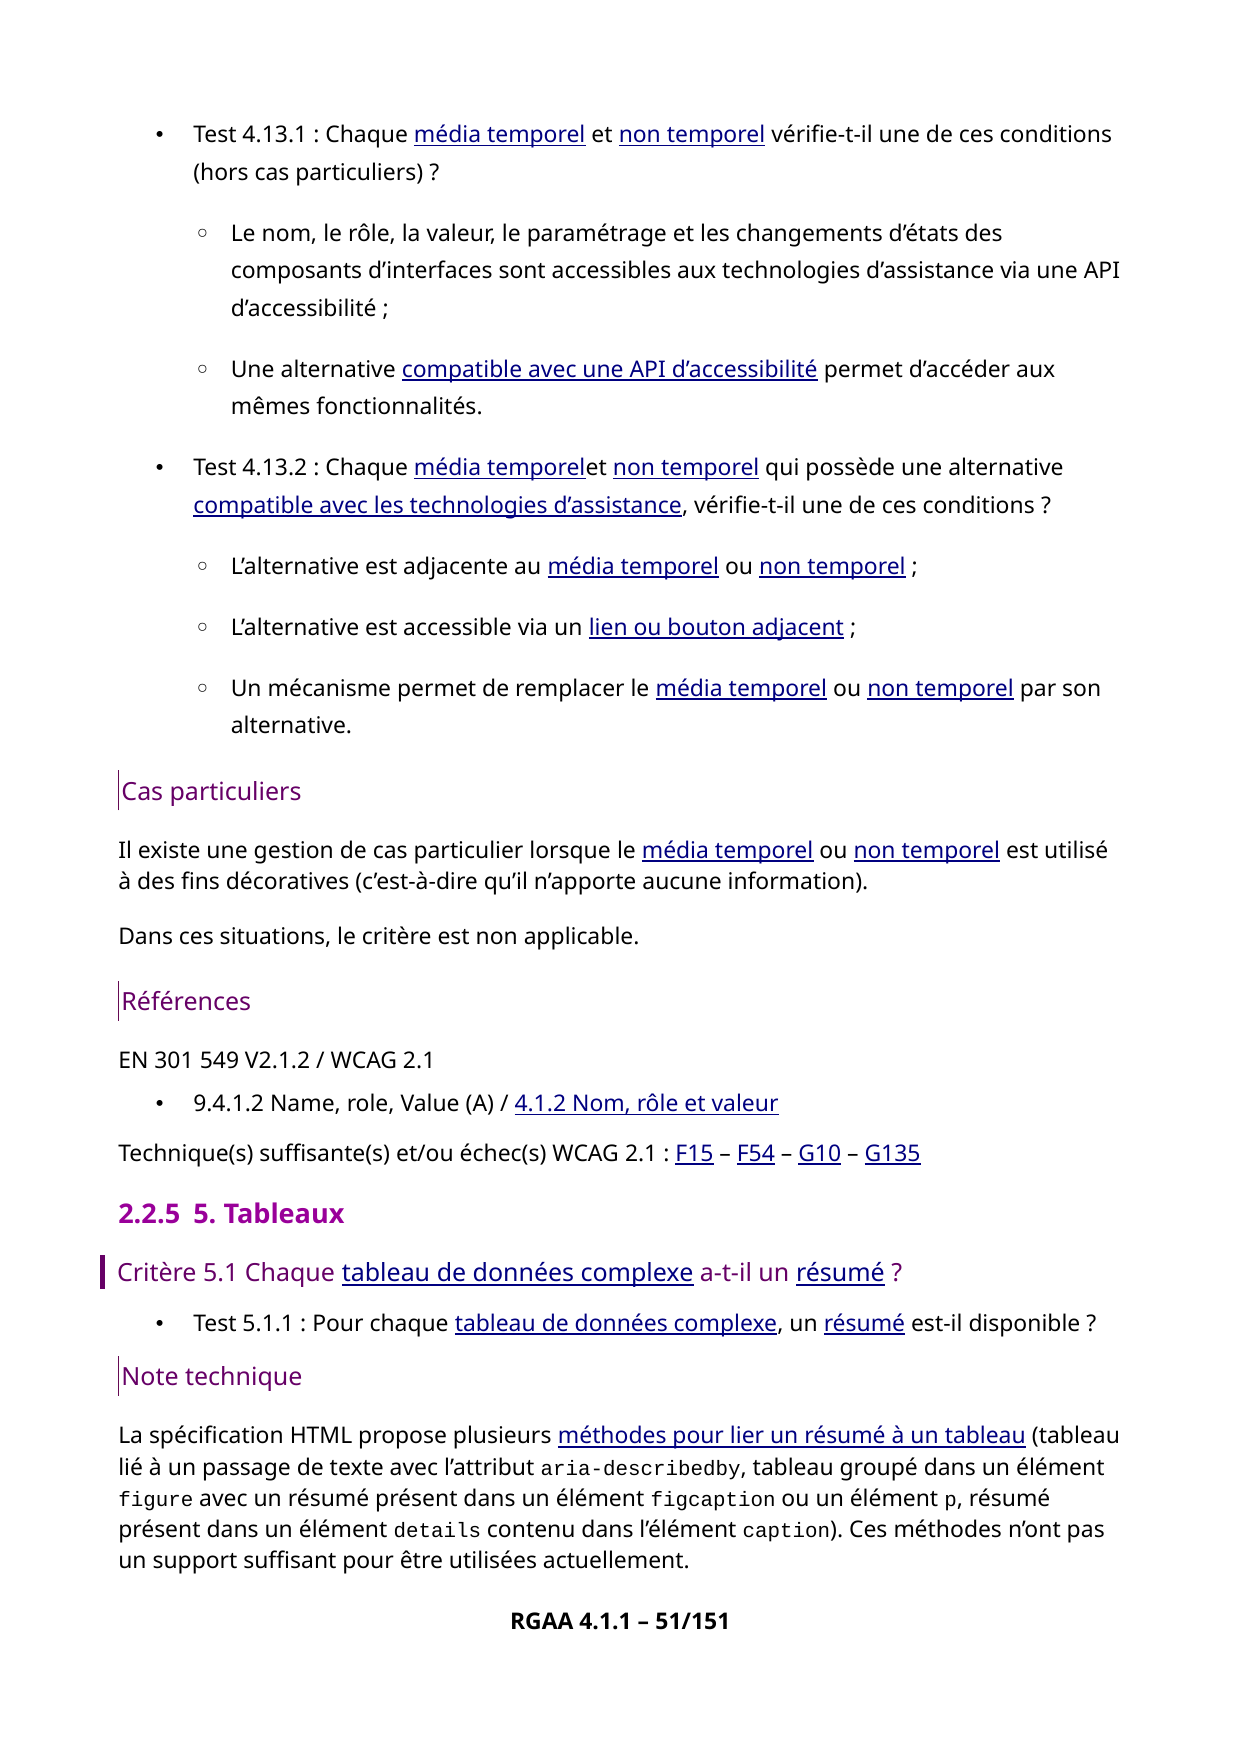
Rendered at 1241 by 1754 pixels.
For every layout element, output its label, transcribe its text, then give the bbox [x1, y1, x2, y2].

list L’alternative est adjacente au média temporel ou non temporel ; [193, 550, 1122, 581]
text La spécification HTML propose plusieurs méthodes pour lier un résumé à un tableau (tableau lié à un passage de texte avec l’attribut aria-describedby, tableau groupé dans un élément figure avec un résumé présent dans un élément figcaption ou un élément p, résumé présent dans un élément details contenu dans l’élément caption). Ces méthodes n’ont pas un support suffisant pour être utilisées actuellement. [118, 1419, 1122, 1576]
subtitle Références [119, 981, 1122, 1021]
list Test 4.13.1 : Chaque média temporel et non temporel vérifie-t-il une de ces conditions (hors cas particuliers) ? [156, 118, 1122, 187]
subtitle Critère 5.1 Chaque tableau de données complexe a-t-il un résumé ? [105, 1255, 1122, 1289]
list Une alternative compatible avec une API d’accessibilité permet d’accéder aux mêmes fonctionnalités. [193, 353, 1122, 421]
text Technique(s) suffisante(s) et/ou échec(s) WCAG 2.1 : F15 – F54 – G10 – G135 [118, 1137, 1122, 1168]
text EN 301 549 V2.1.2 / WCAG 2.1 [118, 1044, 1122, 1076]
text Dans ces situations, le critère est non applicable. [118, 920, 1122, 951]
subtitle Cas particuliers [119, 770, 1122, 810]
list Un mécanisme permet de remplacer le média temporel ou non temporel par son alternative. [193, 672, 1122, 741]
list Le nom, le rôle, la valeur, le paramétrage et les changements d’états des composants d’interfaces sont accessibles aux technologies d’assistance via une API d’accessibilité ; [193, 217, 1122, 323]
list 9.4.1.2 Name, role, Value (A) / 4.1.2 Nom, rôle et valeur [156, 1087, 1122, 1119]
subtitle Note technique [119, 1356, 1122, 1396]
list Test 4.13.2 : Chaque média temporelet non temporel qui possède une alternative compatible avec les technologies d’assistance, vérifie-t-il une de ces conditions ? [156, 451, 1122, 520]
list Test 5.1.1 : Pour chaque tableau de données complexe, un résumé est-il disponible ? [156, 1307, 1122, 1338]
subtitle 5. Tableaux [118, 1194, 1122, 1231]
text Il existe une gestion de cas particulier lorsque le média temporel ou non temporel est utilisé à des fins décoratives (c’est-à-dire qu’il n’apporte aucune information). [118, 834, 1122, 896]
list L’alternative est accessible via un lien ou bouton adjacent ; [193, 611, 1122, 642]
